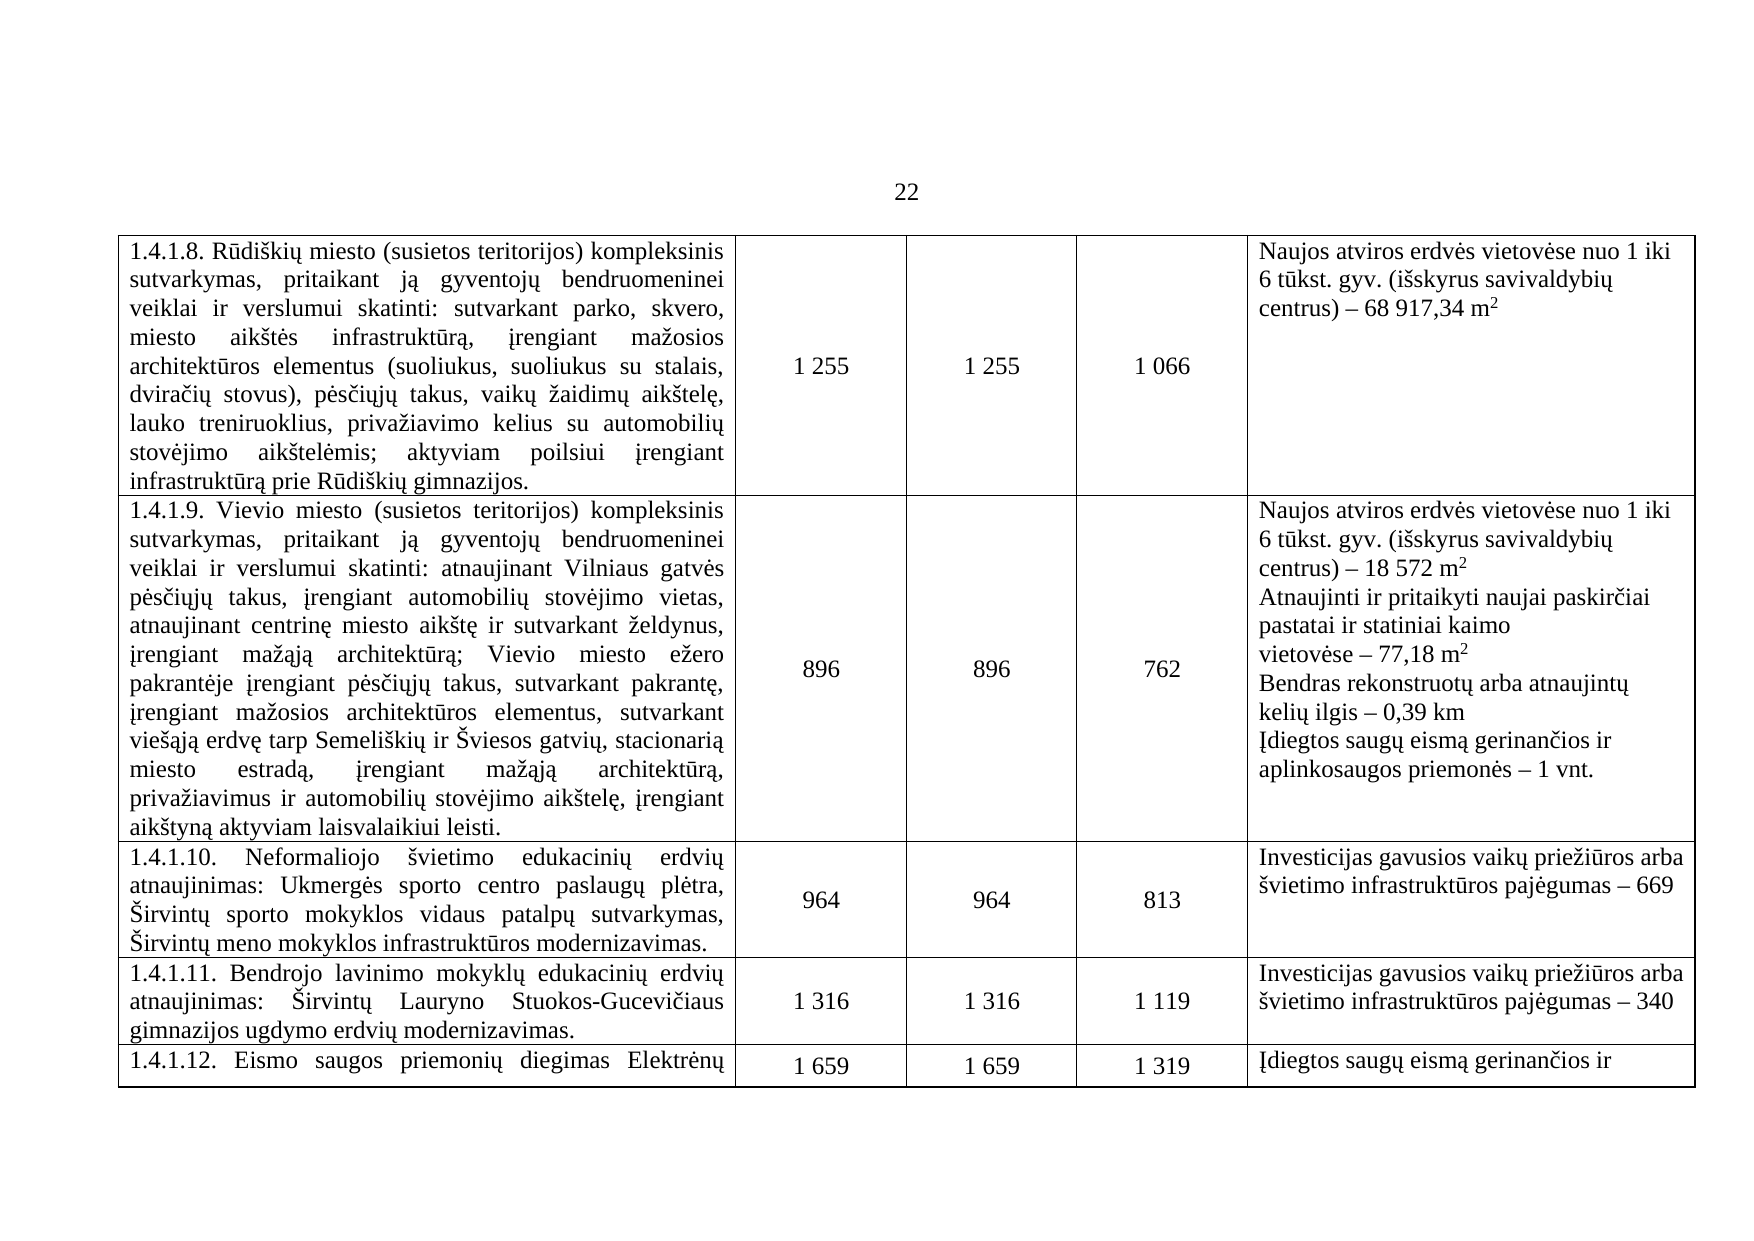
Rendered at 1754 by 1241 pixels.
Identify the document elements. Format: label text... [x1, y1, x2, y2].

table_cell 1 255 [907, 236, 1076, 494]
table_cell 896 [736, 496, 906, 841]
table_cell 1.4.1.9. Vievio miesto (susietos teritorijos) kompleksinis sutvarkymas, pritaikant ją gyventojų bendruomeninei veiklai ir verslumui skatinti: atnaujinant Vilniaus gatvės pėsčiųjų takus, įrengiant automobilių stovėjimo vietas, atnaujinant centrinę miesto aikštę ir sutvarkant želdynus, įrengiant mažąją architektūrą; Vievio miesto ežero pakrantėje įrengiant pėsčiųjų takus, sutvarkant pakrantę, įrengiant mažosios architektūros elementus, sutvarkant viešąją erdvę tarp Semeliškių ir Šviesos gatvių, stacionarią miesto estradą, įrengiant mažąją architektūrą, privažiavimus ir automobilių stovėjimo aikštelę, įrengiant aikštyną aktyviam laisvalaikiui leisti. [119, 496, 735, 841]
table_cell 1.4.1.12. Eismo saugos priemonių diegimas Elektrėnų [119, 1045, 735, 1086]
table_cell 1 316 [907, 958, 1076, 1044]
table_cell Įdiegtos saugų eismą gerinančios ir [1248, 1045, 1694, 1086]
table_cell Naujos atviros erdvės vietovėse nuo 1 iki 6 tūkst. gyv. (išskyrus savivaldybių centrus) – 68 917,34 m2 [1248, 236, 1694, 494]
table_cell Investicijas gavusios vaikų priežiūros arba švietimo infrastruktūros pajėgumas – 340 [1248, 958, 1694, 1044]
table_cell 964 [736, 842, 906, 957]
table_cell 1 316 [736, 958, 906, 1044]
table_cell 1.4.1.11. Bendrojo lavinimo mokyklų edukacinių erdvių atnaujinimas: Širvintų Lauryno Stuokos-Gucevičiaus gimnazijos ugdymo erdvių modernizavimas. [119, 958, 735, 1044]
table_cell 896 [907, 496, 1076, 841]
table_cell 1 066 [1077, 236, 1247, 494]
table_cell 1.4.1.10. Neformaliojo švietimo edukacinių erdvių atnaujinimas: Ukmergės sporto centro paslaugų plėtra, Širvintų sporto mokyklos vidaus patalpų sutvarkymas, Širvintų meno mokyklos infrastruktūros modernizavimas. [119, 842, 735, 957]
table_cell 1.4.1.8. Rūdiškių miesto (susietos teritorijos) kompleksinis sutvarkymas, pritaikant ją gyventojų bendruomeninei veiklai ir verslumui skatinti: sutvarkant parko, skvero, miesto aikštės infrastruktūrą, įrengiant mažosios architektūros elementus (suoliukus, suoliukus su stalais, dviračių stovus), pėsčiųjų takus, vaikų žaidimų aikštelę, lauko treniruoklius, privažiavimo kelius su automobilių stovėjimo aikštelėmis; aktyviam poilsiui įrengiant infrastruktūrą prie Rūdiškių gimnazijos. [119, 236, 735, 494]
table_cell 813 [1077, 842, 1247, 957]
table_cell Investicijas gavusios vaikų priežiūros arba švietimo infrastruktūros pajėgumas – 669 [1248, 842, 1694, 957]
table_cell 1 659 [736, 1045, 906, 1086]
table_cell 1 119 [1077, 958, 1247, 1044]
table_cell 1 319 [1077, 1045, 1247, 1086]
table_cell 1 255 [736, 236, 906, 494]
table_cell 964 [907, 842, 1076, 957]
table_cell 762 [1077, 496, 1247, 841]
table_cell 1 659 [907, 1045, 1076, 1086]
table_cell Naujos atviros erdvės vietovėse nuo 1 iki 6 tūkst. gyv. (išskyrus savivaldybių centrus) – 18 572 m2 Atnaujinti ir pritaikyti naujai paskirčiai pastatai ir statiniai kaimo vietovėse – 77,18 m2 Bendras rekonstruotų arba atnaujintų kelių ilgis – 0,39 km Įdiegtos saugų eismą gerinančios ir aplinkosaugos priemonės – 1 vnt. [1248, 496, 1694, 841]
